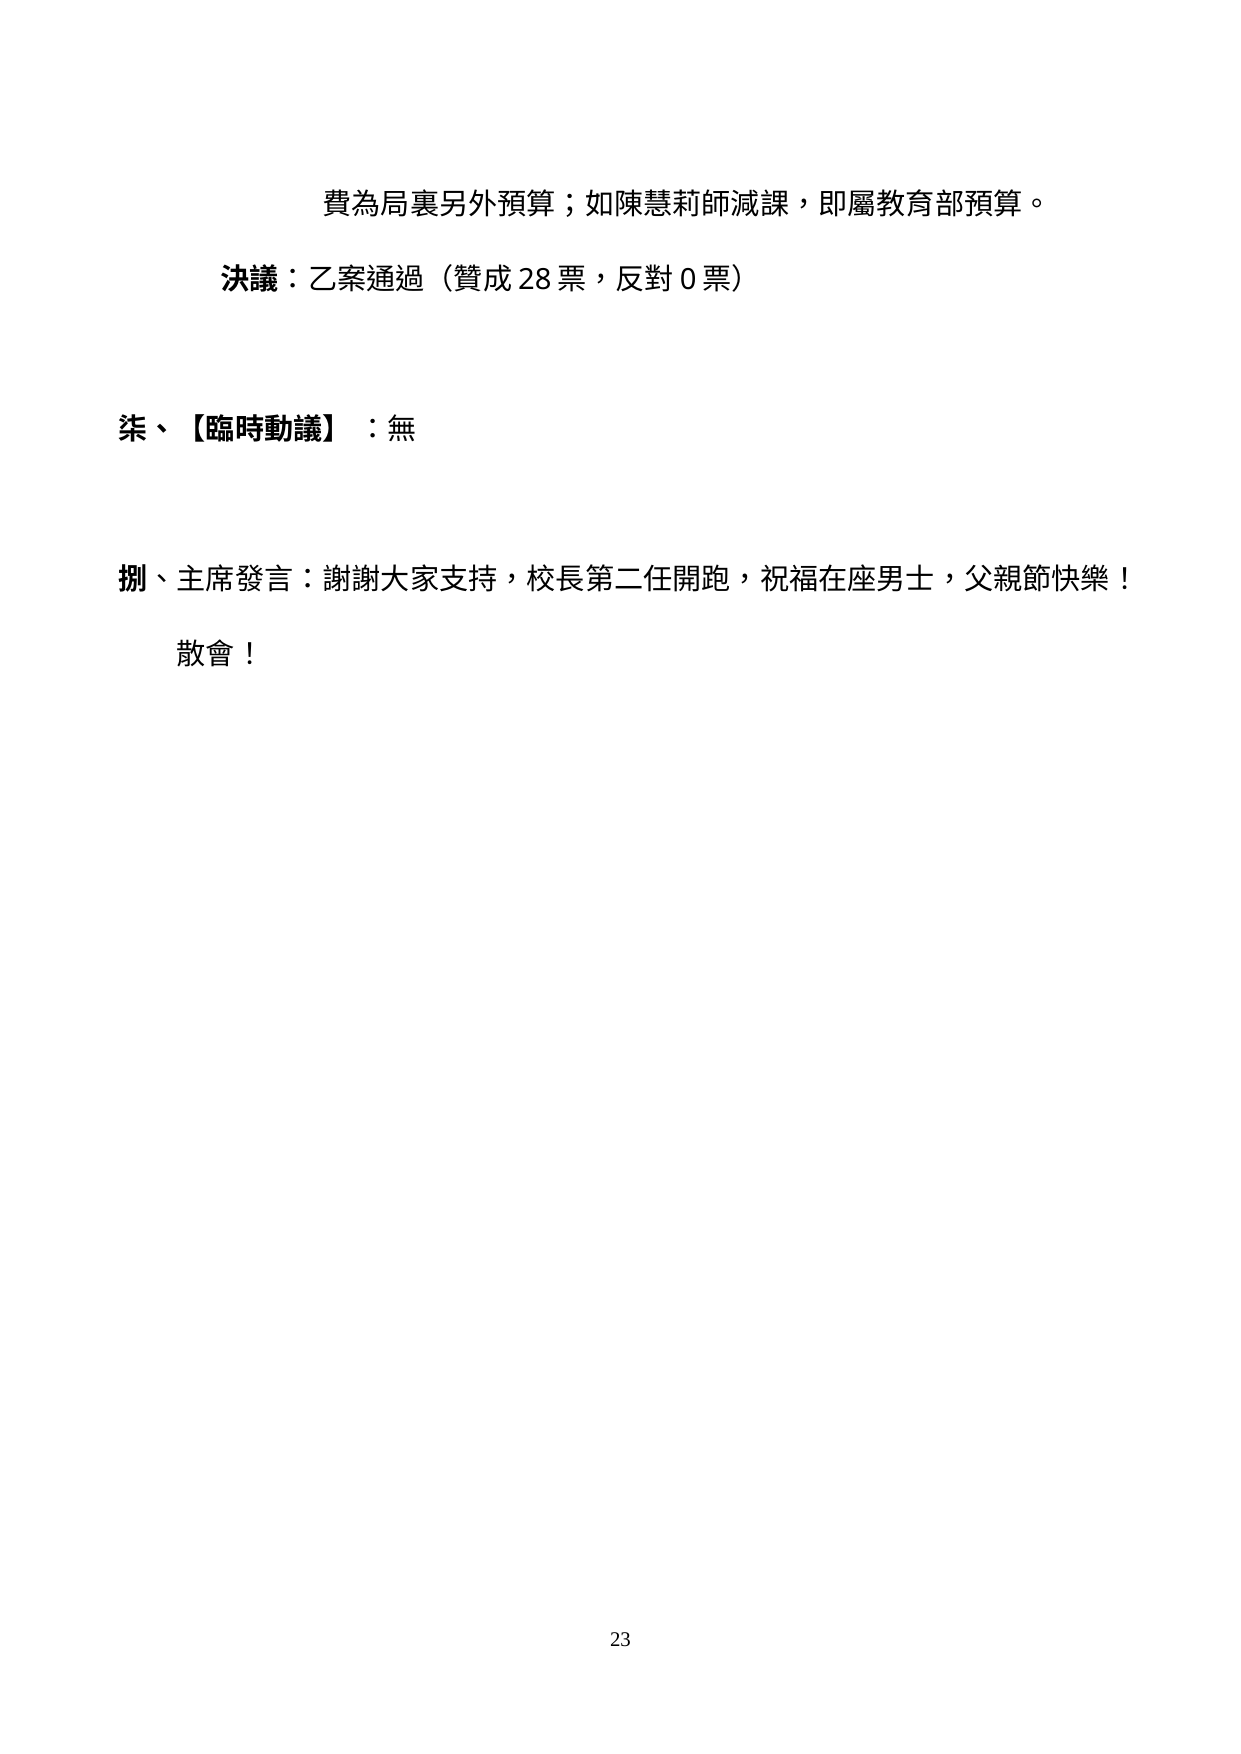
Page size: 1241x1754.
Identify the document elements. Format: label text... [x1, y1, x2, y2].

text 捌、主席發言：謝謝大家支持，校長第二任開跑，祝福在座男士，父親節快樂！ [118, 539, 1122, 614]
text 決議：乙案通過（贊成28票，反對0票） [118, 239, 1122, 314]
text 費為局裏另外預算；如陳慧莉師減課，即屬教育部預算。 [118, 164, 1122, 239]
text 柒、【臨時動議】 ：無 [118, 389, 1122, 464]
text 散會！ [118, 614, 1122, 689]
